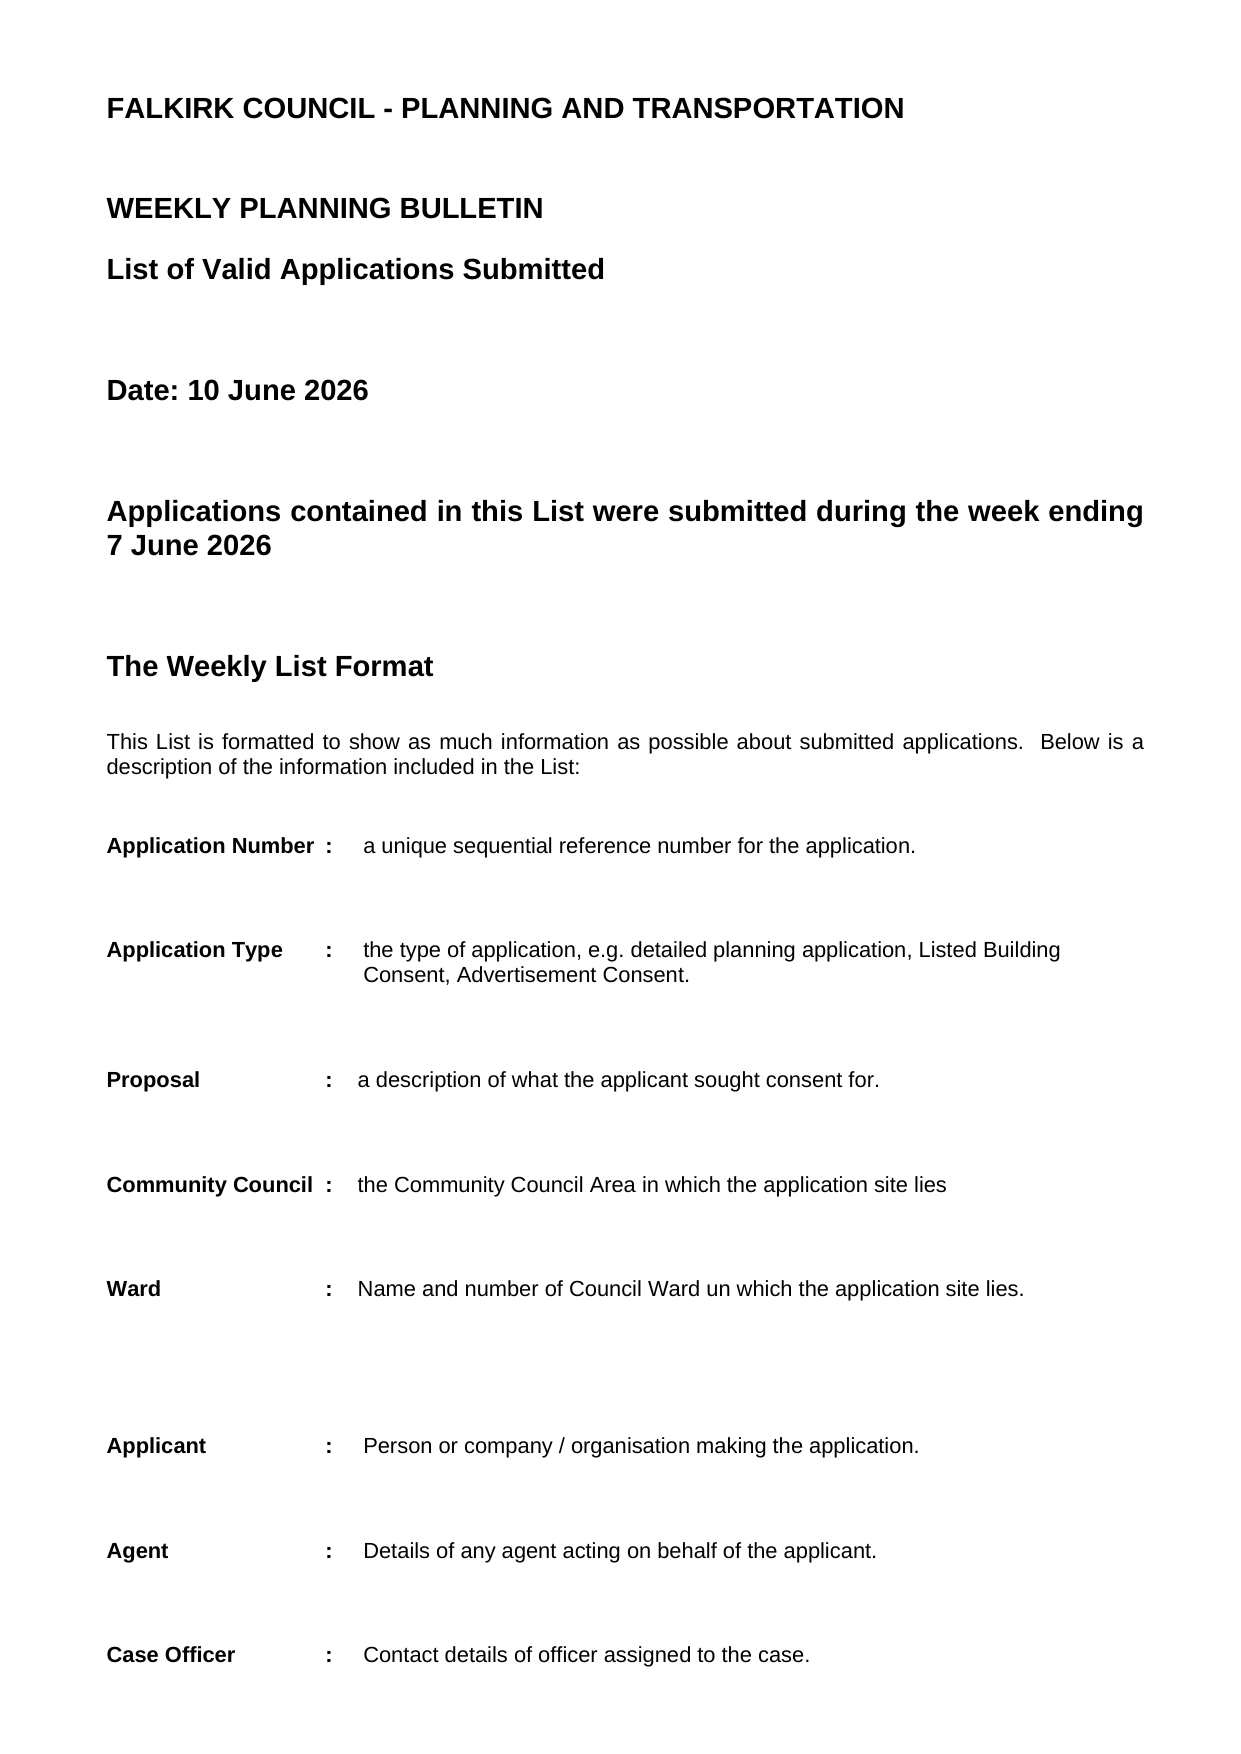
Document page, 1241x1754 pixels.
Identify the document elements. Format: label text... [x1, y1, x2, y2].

text Proposal : a description of what the applicant sought consent for. [106, 1067, 1146, 1092]
text Application Type : the type of application, e.g. detailed planning application, Listed Building Consent, Advertisement Consent. [106, 937, 1146, 988]
text Applications contained in this List were submitted during the week ending 7 June 2026 [106, 494, 1146, 561]
text Application Number : a unique sequential reference number for the application. [106, 833, 1146, 858]
text Applicant : Person or company / organisation making the application. [106, 1433, 1146, 1458]
text This List is formatted to show as much information as possible about submitted applications. Below is a description of the information included in the List: [106, 729, 1146, 779]
text WEEKLY PLANNING BULLETIN [106, 191, 1146, 224]
subtitle FALKIRK COUNCIL - PLANNING AND TRANSPORTATION [106, 91, 1146, 124]
text Ward : Name and number of Council Ward un which the application site lies. [106, 1276, 1146, 1301]
text Case Officer : Contact details of officer assigned to the case. [106, 1642, 1146, 1667]
text The Weekly List Format [106, 649, 1146, 682]
text Agent : Details of any agent acting on behalf of the applicant. [106, 1538, 1146, 1563]
text Community Council : the Community Council Area in which the application site lies [106, 1172, 1146, 1197]
text Date: 10 June 2026 [106, 373, 1146, 406]
text List of Valid Applications Submitted [106, 252, 1146, 285]
